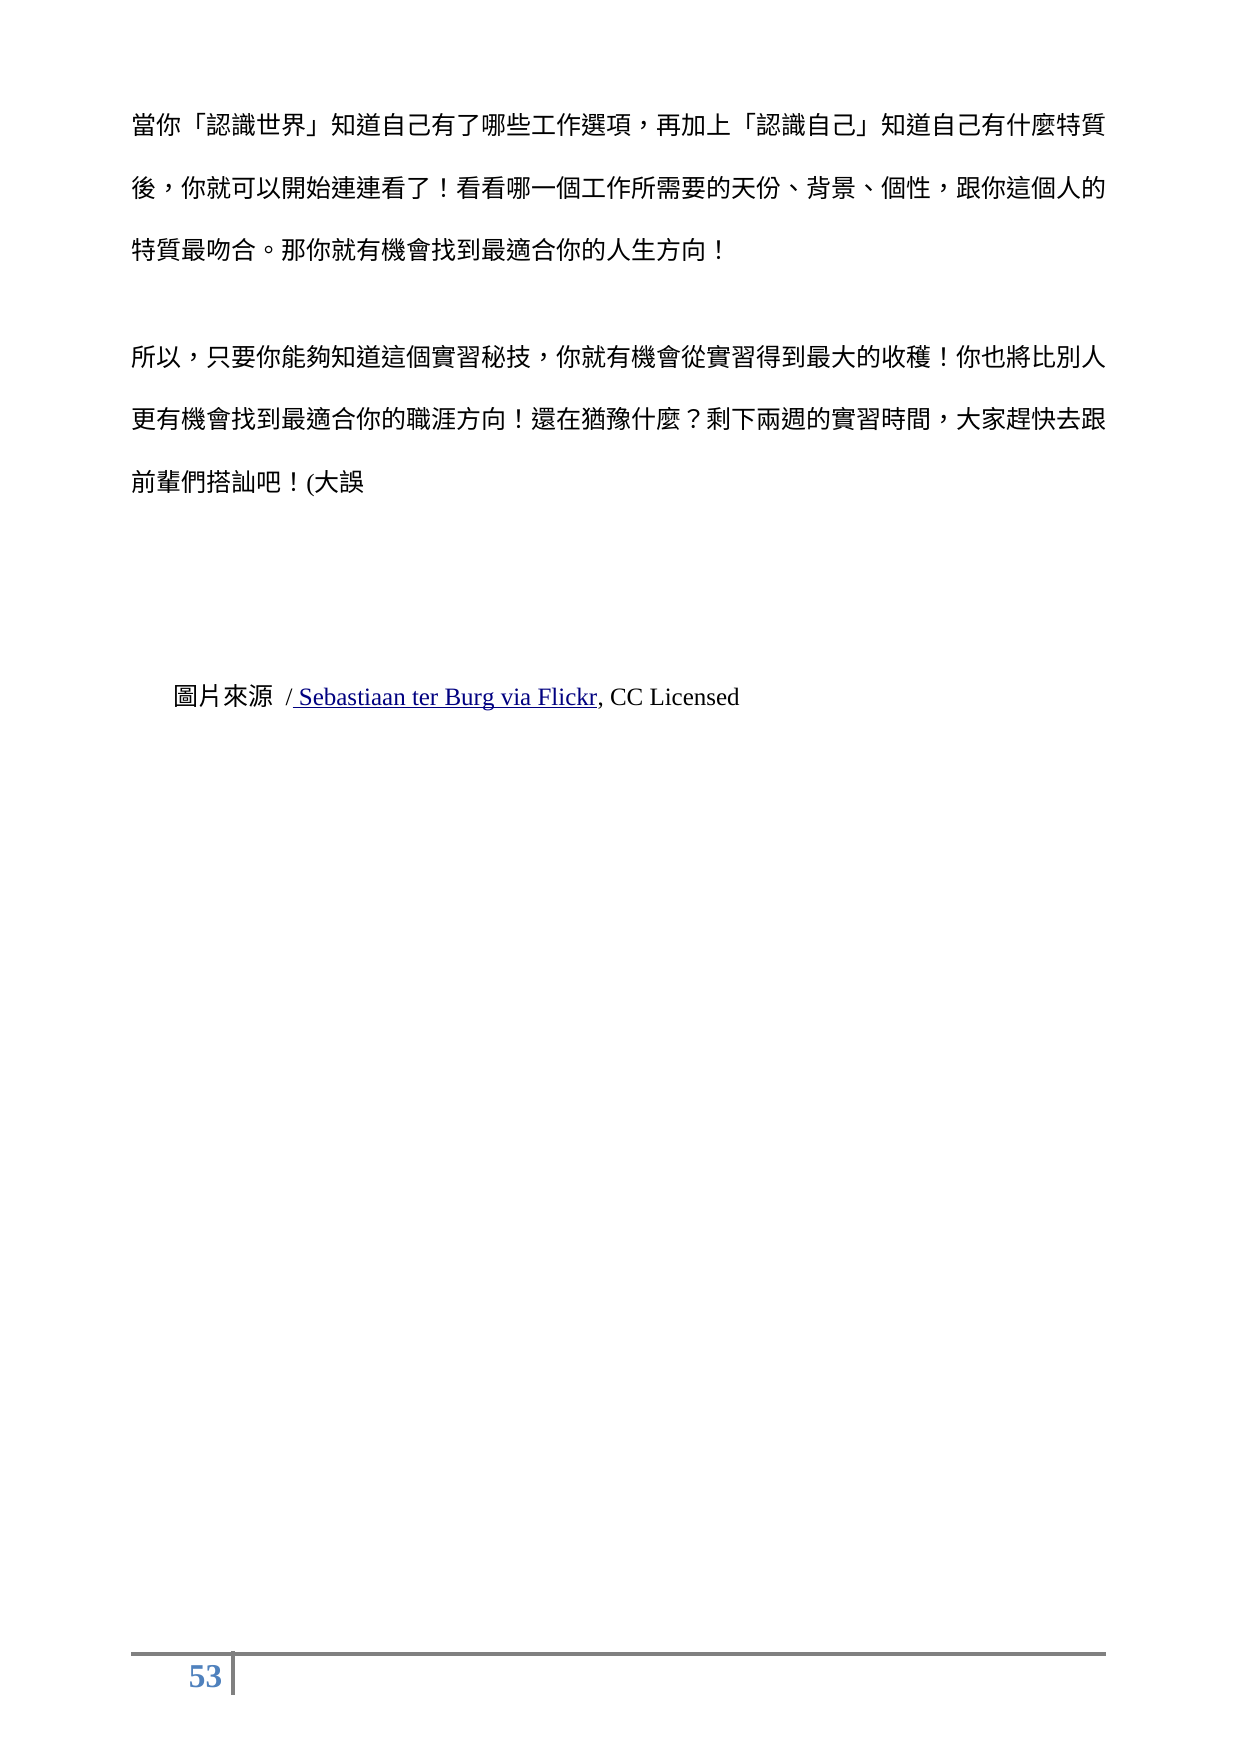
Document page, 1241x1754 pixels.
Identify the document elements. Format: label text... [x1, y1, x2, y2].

text 圖片來源 / Sebastiaan ter Burg via Flickr, CC Licensed [131, 653, 1106, 715]
text 當你「認識世界」知道自己有了哪些工作選項，再加上「認識自己」知道自己有什麼特質後，你就可以開始連連看了！看看哪一個工作所需要的天份、背景、個性，跟你這個人的特質最吻合。那你就有機會找到最適合你的人生方向！ [131, 82, 1106, 269]
text 所以，只要你能夠知道這個實習秘技，你就有機會從實習得到最大的收穫！你也將比別人更有機會找到最適合你的職涯方向！還在猶豫什麼？剩下兩週的實習時間，大家趕快去跟前輩們搭訕吧！(大誤 [131, 314, 1106, 501]
